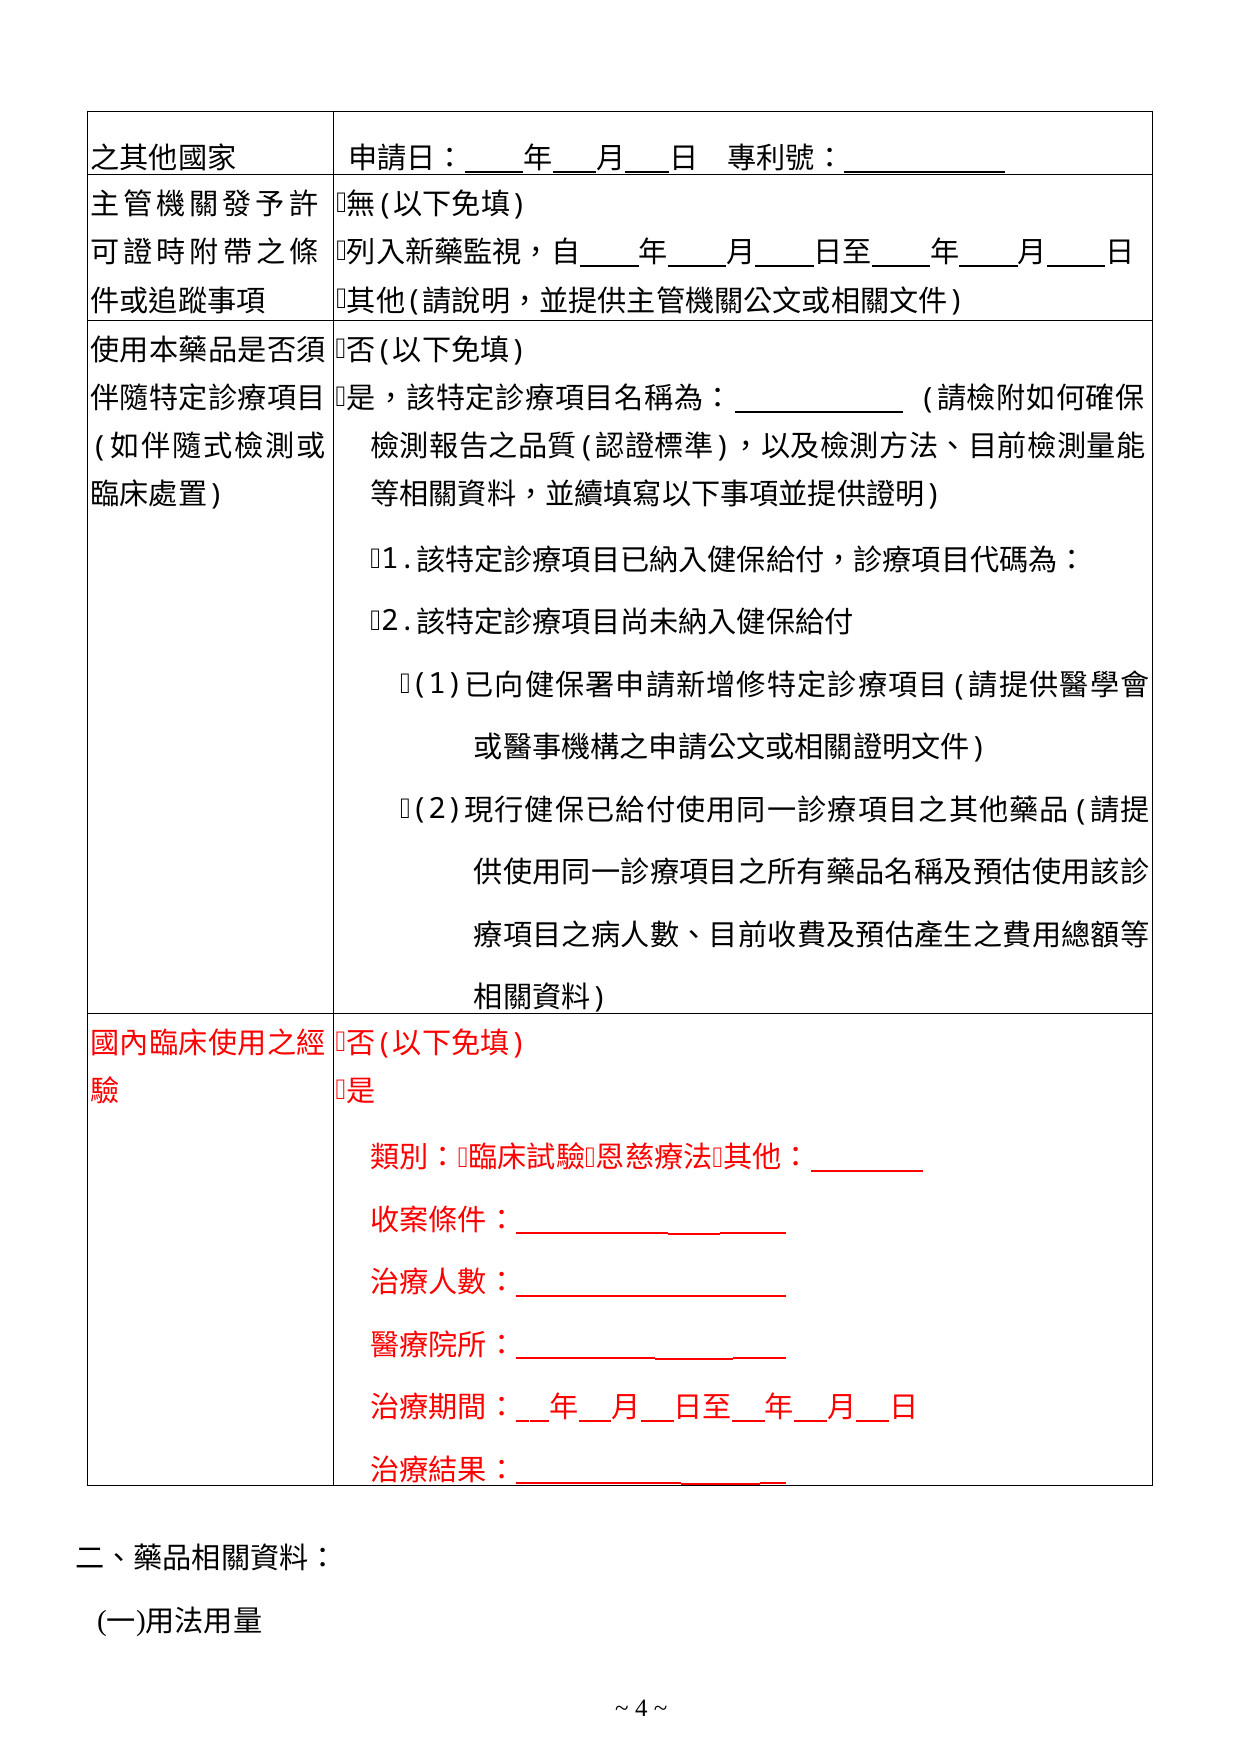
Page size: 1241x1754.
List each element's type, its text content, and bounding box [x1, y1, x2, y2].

table_cell 之其他國家 [88, 112, 333, 174]
text 二、藥品相關資料： [75, 1511, 1165, 1574]
table_cell 國內臨床使用之經驗 [88, 1014, 333, 1485]
table_cell 否(以下免填) 是，該特定診療項目名稱為： (請檢附如何確保檢測報告之品質(認證標準)，以及檢測方法、目前檢測量能等相關資料，並續填寫以下事項並提供證明) 1.該特定診療項目已納入健保給付，診療項目代碼為： 2.該特定診療項目尚未納入健保給付 (1)已向健保署申請新增修特定診療項目(請提供醫學會或醫事機構之申請公文或相關證明文件) (2)現行健保已給付使用同一診療項目之其他藥品(請提供使用同一診療項目之所有藥品名稱及預估使用該診療項目之病人數、目前收費及預估產生之費用總額等相關資料) [334, 321, 1152, 1013]
table_cell 主管機關發予許可證時附帶之條件或追蹤事項 [88, 175, 333, 319]
table_cell 申請日： 年 月 日 專利號： [334, 112, 1152, 174]
table_cell 使用本藥品是否須伴隨特定診療項目(如伴隨式檢測或臨床處置) [88, 321, 333, 1013]
text (一)用法用量 [75, 1574, 1165, 1636]
table_cell 無(以下免填) 列入新藥監視，自 年 月 日至 年 月 日 其他(請說明，並提供主管機關公文或相關文件) [334, 175, 1152, 319]
table_cell 否(以下免填) 是 類別：臨床試驗恩慈療法其他： 收案條件： 治療人數： 醫療院所： 治療期間： 年 月 日至 年 月 日 治療結果： [334, 1014, 1152, 1485]
